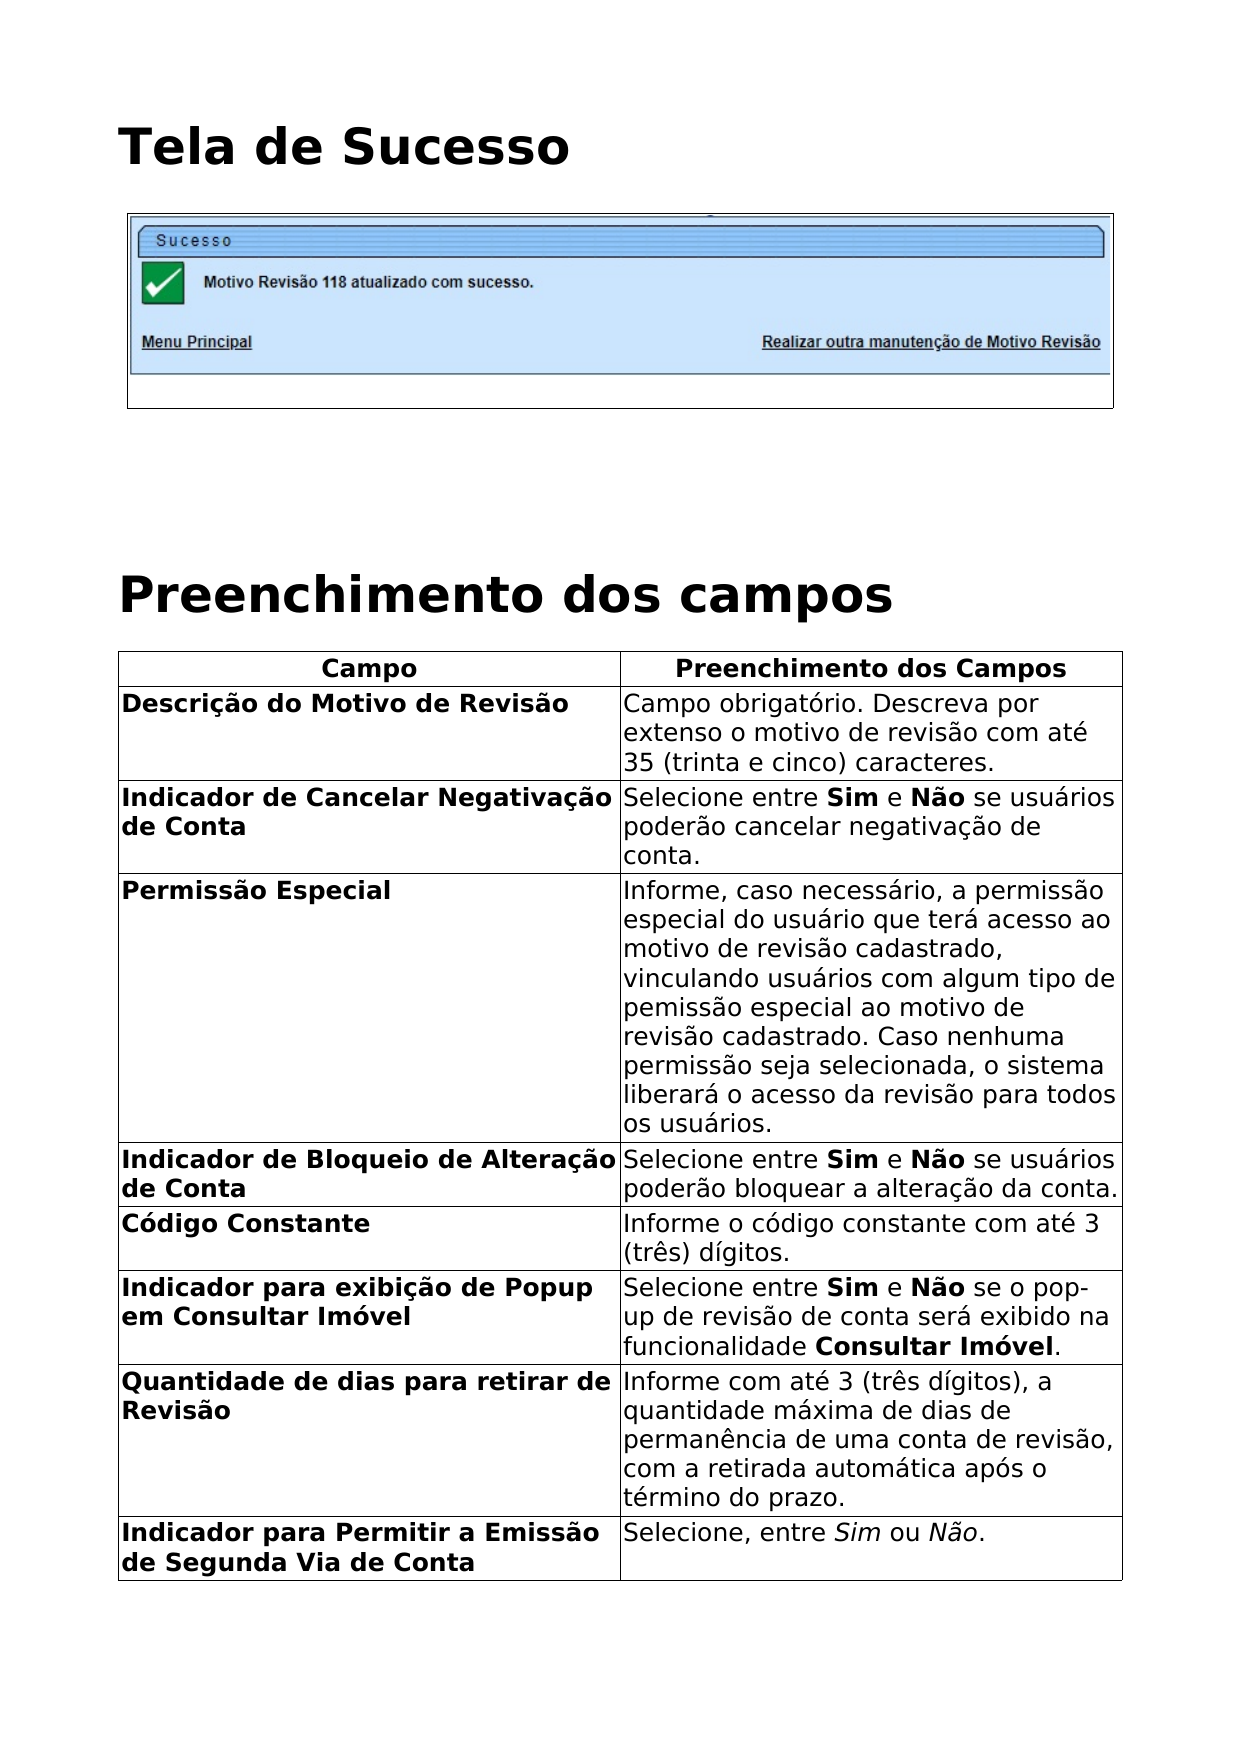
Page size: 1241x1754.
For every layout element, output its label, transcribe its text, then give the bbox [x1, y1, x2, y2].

table_cell Selecione entre Sim e Não se o pop-up de revisão de conta será exibido na funcionalidade Consultar Imóvel. [621, 1271, 1122, 1364]
table_cell Informe o código constante com até 3 (três) dígitos. [621, 1207, 1122, 1270]
table_cell Indicador para Permitir a Emissão de Segunda Via de Conta [119, 1517, 620, 1580]
table_cell Quantidade de dias para retirar de Revisão [119, 1365, 620, 1516]
table_cell Descrição do Motivo de Revisão [119, 687, 620, 780]
table_cell Campo obrigatório. Descreva por extenso o motivo de revisão com até 35 (trinta e cinco) caracteres. [621, 687, 1122, 780]
table_cell Indicador para exibição de Popup em Consultar Imóvel [119, 1271, 620, 1364]
table_header Campo [119, 652, 620, 686]
table_cell Selecione entre Sim e Não se usuários poderão cancelar negativação de conta. [621, 781, 1122, 873]
table_cell Permissão Especial [119, 874, 620, 1142]
table_cell Indicador de Cancelar Negativação de Conta [119, 781, 620, 873]
table_header Preenchimento dos Campos [621, 652, 1122, 686]
table_cell Código Constante [119, 1207, 620, 1270]
table_cell Informe, caso necessário, a permissão especial do usuário que terá acesso ao motivo de revisão cadastrado, vinculando usuários com algum tipo de pemissão especial ao motivo de revisão cadastrado. Caso nenhuma permissão seja selecionada, o sistema liberará o acesso da revisão para todos os usuários. [621, 874, 1122, 1142]
subtitle Preenchimento dos campos [118, 566, 1122, 624]
table_header [128, 214, 1113, 407]
table_cell Indicador de Bloqueio de Alteração de Conta [119, 1143, 620, 1206]
subtitle Tela de Sucesso [118, 118, 1122, 176]
table_cell Selecione entre Sim e Não se usuários poderão bloquear a alteração da conta. [621, 1143, 1122, 1206]
picture [129, 215, 1111, 376]
table_cell Informe com até 3 (três dígitos), a quantidade máxima de dias de permanência de uma conta de revisão, com a retirada automática após o término do prazo. [621, 1365, 1122, 1516]
table_cell Selecione, entre Sim ou Não. [621, 1517, 1122, 1580]
